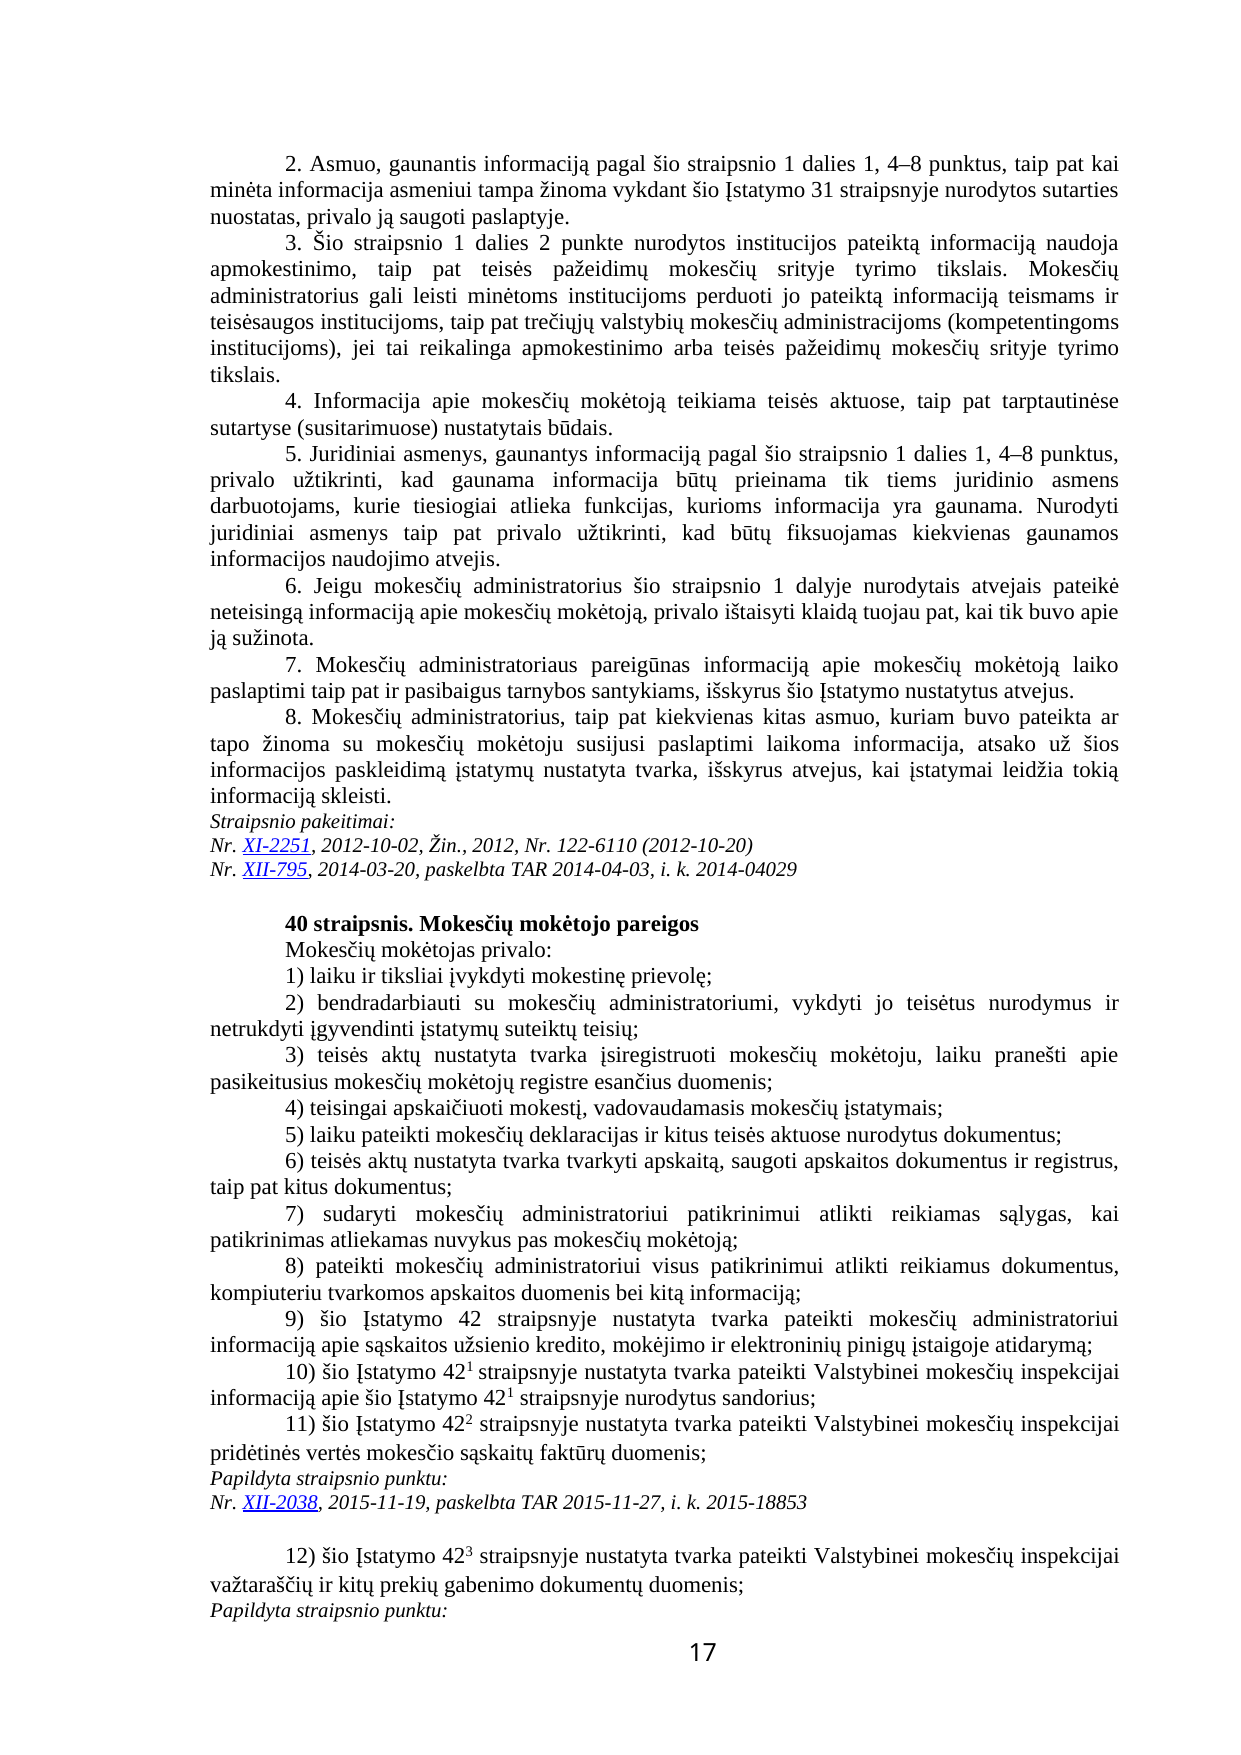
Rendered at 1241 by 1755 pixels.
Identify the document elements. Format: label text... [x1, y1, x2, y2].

text 6) teisės aktų nustatyta tvarka tvarkyti apskaitą, saugoti apskaitos dokumentus ir registrus, taip pat kitus dokumentus; [210, 1147, 1120, 1200]
text 5. Juridiniai asmenys, gaunantys informaciją pagal šio straipsnio 1 dalies 1, 4–8 punktus, privalo užtikrinti, kad gaunama informacija būtų prieinama tik tiems juridinio asmens darbuotojams, kurie tiesiogiai atlieka funkcijas, kurioms informacija yra gaunama. Nurodyti juridiniai asmenys taip pat privalo užtikrinti, kad būtų fiksuojamas kiekvienas gaunamos informacijos naudojimo atvejis. [210, 440, 1120, 572]
text Papildyta straipsnio punktu: [210, 1598, 1120, 1622]
text 8) pateikti mokesčių administratoriui visus patikrinimui atlikti reikiamus dokumentus, kompiuteriu tvarkomos apskaitos duomenis bei kitą informaciją; [210, 1252, 1120, 1305]
text 6. Jeigu mokesčių administratorius šio straipsnio 1 dalyje nurodytais atvejais pateikė neteisingą informaciją apie mokesčių mokėtoją, privalo ištaisyti klaidą tuojau pat, kai tik buvo apie ją sužinota. [210, 572, 1120, 651]
text Nr. XII-2038, 2015-11-19, paskelbta TAR 2015-11-27, i. k. 2015-18853 [210, 1490, 1120, 1514]
text 8. Mokesčių administratorius, taip pat kiekvienas kitas asmuo, kuriam buvo pateikta ar tapo žinoma su mokesčių mokėtoju susijusi paslaptimi laikoma informacija, atsako už šios informacijos paskleidimą įstatymų nustatyta tvarka, išskyrus atvejus, kai įstatymai leidžia tokią informaciją skleisti. [210, 703, 1120, 809]
text 2. Asmuo, gaunantis informaciją pagal šio straipsnio 1 dalies 1, 4–8 punktus, taip pat kai minėta informacija asmeniui tampa žinoma vykdant šio Įstatymo 31 straipsnyje nurodytos sutarties nuostatas, privalo ją saugoti paslaptyje. [210, 150, 1120, 229]
text 9) šio Įstatymo 42 straipsnyje nustatyta tvarka pateikti mokesčių administratoriui informaciją apie sąskaitos užsienio kredito, mokėjimo ir elektroninių pinigų įstaigoje atidarymą; [210, 1305, 1120, 1358]
text 10) šio Įstatymo 421 straipsnyje nustatyta tvarka pateikti Valstybinei mokesčių inspekcijai informaciją apie šio Įstatymo 421 straipsnyje nurodytus sandorius; [210, 1358, 1120, 1411]
text Nr. XI-2251, 2012-10-02, Žin., 2012, Nr. 122-6110 (2012-10-20) [210, 833, 1120, 857]
text 2) bendradarbiauti su mokesčių administratoriumi, vykdyti jo teisėtus nurodymus ir netrukdyti įgyvendinti įstatymų suteiktų teisių; [210, 989, 1120, 1042]
text 40 straipsnis. Mokesčių mokėtojo pareigos [210, 910, 1120, 936]
text Nr. XII-795, 2014-03-20, paskelbta TAR 2014-04-03, i. k. 2014-04029 [210, 857, 1120, 881]
text 7) sudaryti mokesčių administratoriui patikrinimui atlikti reikiamas sąlygas, kai patikrinimas atliekamas nuvykus pas mokesčių mokėtoją; [210, 1200, 1120, 1252]
text 12) šio Įstatymo 423 straipsnyje nustatyta tvarka pateikti Valstybinei mokesčių inspekcijai važtaraščių ir kitų prekių gabenimo dokumentų duomenis; [210, 1542, 1120, 1598]
text 3) teisės aktų nustatyta tvarka įsiregistruoti mokesčių mokėtoju, laiku pranešti apie pasikeitusius mokesčių mokėtojų registre esančius duomenis; [210, 1042, 1120, 1094]
text 4) teisingai apskaičiuoti mokestį, vadovaudamasis mokesčių įstatymais; [210, 1094, 1120, 1121]
text 5) laiku pateikti mokesčių deklaracijas ir kitus teisės aktuose nurodytus dokumentus; [210, 1121, 1120, 1147]
text 1) laiku ir tiksliai įvykdyti mokestinę prievolę; [210, 962, 1120, 989]
text 7. Mokesčių administratoriaus pareigūnas informaciją apie mokesčių mokėtoją laiko paslaptimi taip pat ir pasibaigus tarnybos santykiams, išskyrus šio Įstatymo nustatytus atvejus. [210, 651, 1120, 703]
text 4. Informacija apie mokesčių mokėtoją teikiama teisės aktuose, taip pat tarptautinėse sutartyse (susitarimuose) nustatytais būdais. [210, 387, 1120, 440]
text Papildyta straipsnio punktu: [210, 1466, 1120, 1490]
text Straipsnio pakeitimai: [210, 809, 1120, 833]
text Mokesčių mokėtojas privalo: [210, 936, 1120, 962]
text 11) šio Įstatymo 422 straipsnyje nustatyta tvarka pateikti Valstybinei mokesčių inspekcijai pridėtinės vertės mokesčio sąskaitų faktūrų duomenis; [210, 1411, 1120, 1466]
text 3. Šio straipsnio 1 dalies 2 punkte nurodytos institucijos pateiktą informaciją naudoja apmokestinimo, taip pat teisės pažeidimų mokesčių srityje tyrimo tikslais. Mokesčių administratorius gali leisti minėtoms institucijoms perduoti jo pateiktą informaciją teismams ir teisėsaugos institucijoms, taip pat trečiųjų valstybių mokesčių administracijoms (kompetentingoms institucijoms), jei tai reikalinga apmokestinimo arba teisės pažeidimų mokesčių srityje tyrimo tikslais. [210, 229, 1120, 387]
